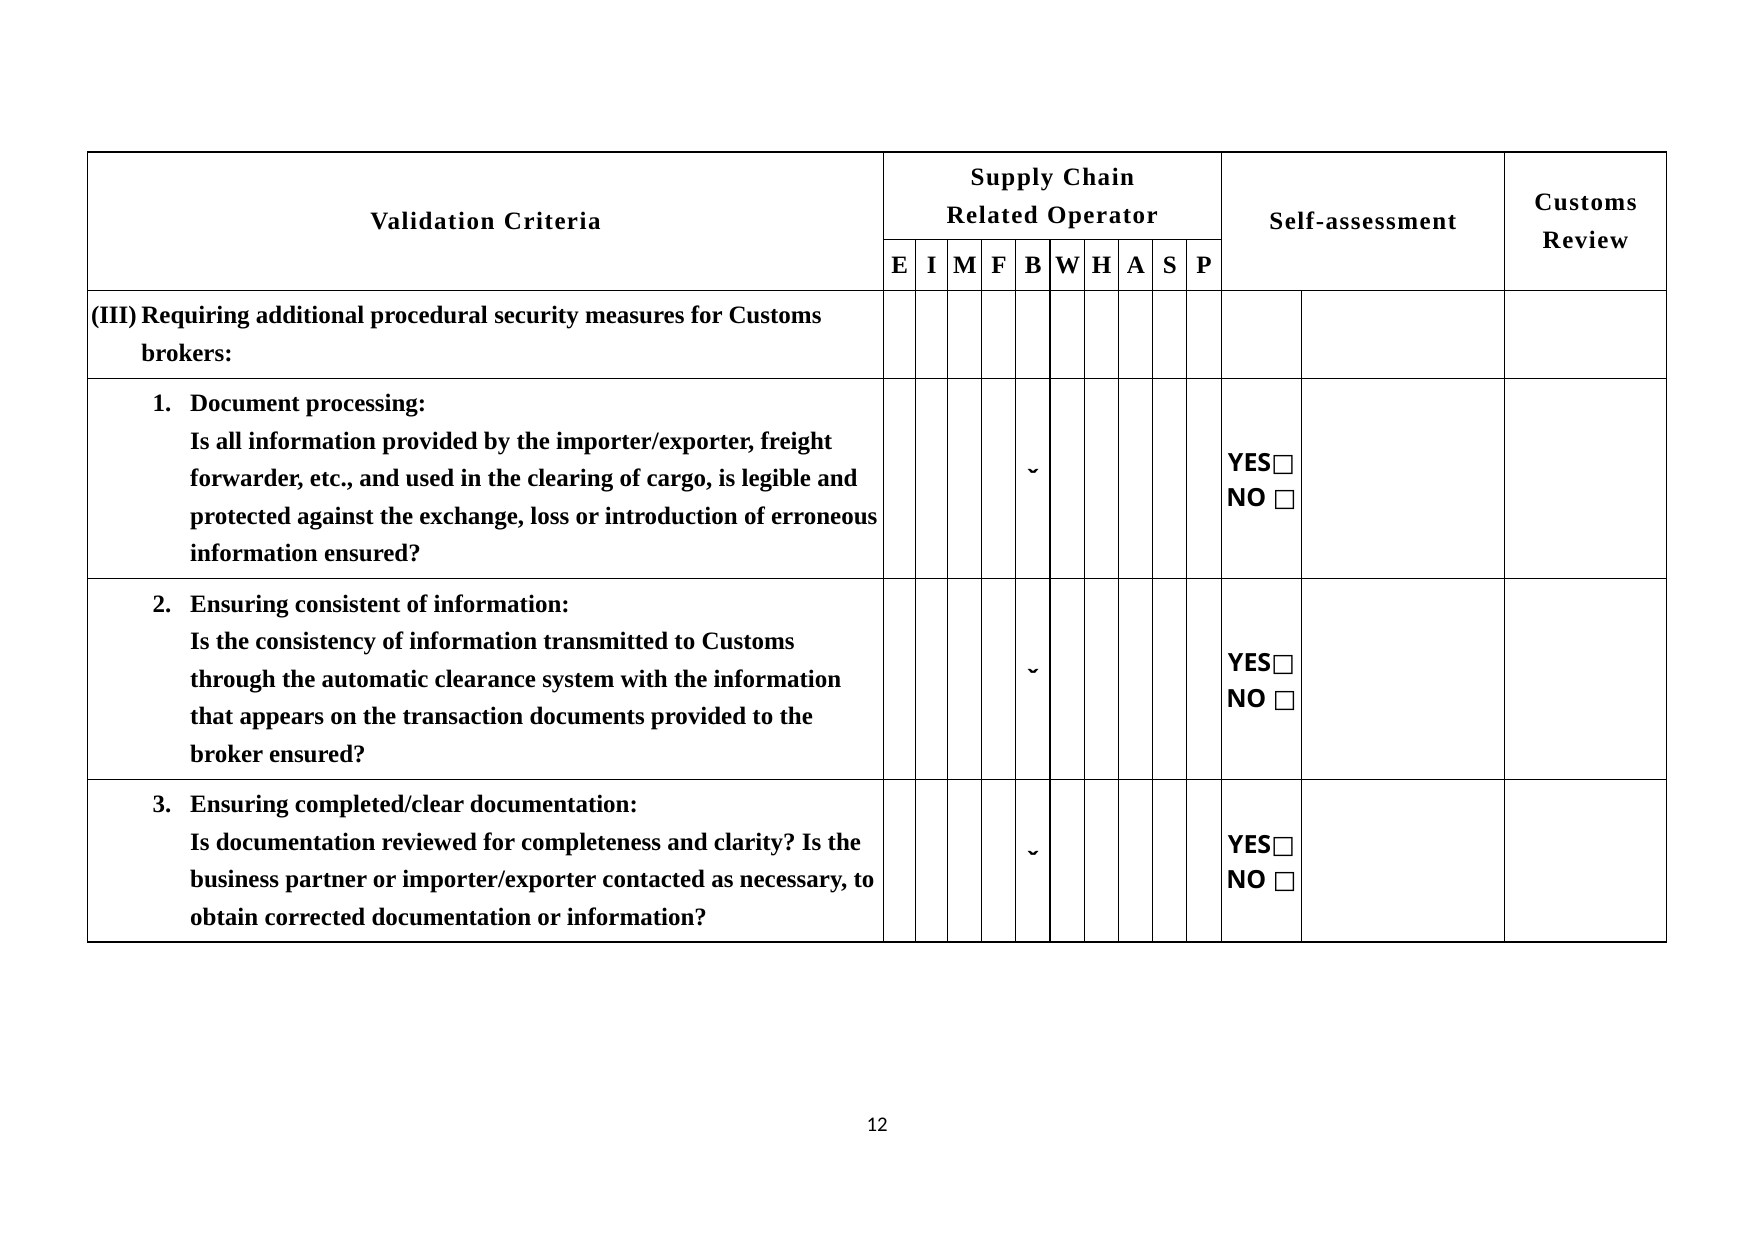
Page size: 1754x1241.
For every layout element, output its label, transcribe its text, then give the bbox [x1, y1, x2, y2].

table_cell [884, 579, 915, 778]
table_cell B [1016, 240, 1049, 290]
table_cell YES□ NO □ [1222, 780, 1301, 941]
table_cell [1085, 780, 1118, 941]
table_cell ˇ [1016, 579, 1049, 778]
table_cell [1051, 780, 1084, 941]
table_cell M [948, 240, 981, 290]
table_cell Document processing: Is all information provided by the importer/exporter, freight forwarder, etc., and used in the clearing of cargo, is legible and protected against the exchange, loss or introduction of erroneous information ensured? [88, 379, 883, 578]
table_cell [1085, 579, 1118, 778]
table_cell [1051, 379, 1084, 578]
table_cell [1085, 379, 1118, 578]
table_cell [884, 780, 915, 941]
table_cell [948, 579, 981, 778]
table_cell A [1119, 240, 1152, 290]
table_cell [1187, 579, 1221, 778]
table_cell [948, 780, 981, 941]
table_cell [1505, 291, 1666, 378]
table_cell ˇ [1016, 780, 1049, 941]
table_cell Requiring additional procedural security measures for Customs brokers: [88, 291, 883, 378]
table_header Customs Review [1505, 153, 1666, 290]
table_cell [1085, 291, 1118, 378]
table_cell [1302, 780, 1504, 941]
table_cell [916, 379, 947, 578]
table_cell [1153, 579, 1186, 778]
table_cell S [1153, 240, 1186, 290]
table_cell [948, 379, 981, 578]
table_cell [1187, 291, 1221, 378]
table_cell [916, 291, 947, 378]
table_cell P [1187, 240, 1221, 290]
table_cell Ensuring completed/clear documentation: Is documentation reviewed for completeness and clarity? Is the business partner or importer/exporter contacted as necessary, to obtain corrected documentation or information? [88, 780, 883, 941]
table_cell [982, 379, 1015, 578]
table_cell [884, 379, 915, 578]
table_cell E [884, 240, 915, 290]
table_cell YES□ NO □ [1222, 579, 1301, 778]
table_header Validation Criteria [88, 153, 883, 290]
table_cell [1153, 291, 1186, 378]
table_cell [1302, 379, 1504, 578]
table_header Self-assessment [1222, 153, 1504, 290]
table_cell [1119, 291, 1152, 378]
table_cell [1051, 291, 1084, 378]
table_cell [1505, 780, 1666, 941]
table_cell [1505, 579, 1666, 778]
table_cell [916, 780, 947, 941]
table_cell Ensuring consistent of information: Is the consistency of information transmitted to Customs through the automatic clearance system with the information that appears on the transaction documents provided to the broker ensured? [88, 579, 883, 778]
table_cell ˇ [1016, 379, 1049, 578]
table_cell YES□ NO □ [1222, 379, 1301, 578]
table_cell [1119, 780, 1152, 941]
table_cell [1302, 291, 1504, 378]
table_cell [1119, 579, 1152, 778]
table_cell H [1085, 240, 1118, 290]
table_cell I [916, 240, 947, 290]
table_cell [1016, 291, 1049, 378]
table_cell F [982, 240, 1015, 290]
table_cell [982, 291, 1015, 378]
table_cell [916, 579, 947, 778]
table_cell [1302, 579, 1504, 778]
table_cell [884, 291, 915, 378]
table_cell [1153, 379, 1186, 578]
table_cell [948, 291, 981, 378]
table_cell W [1051, 240, 1084, 290]
table_cell [1187, 379, 1221, 578]
table_cell [1505, 379, 1666, 578]
table_cell [982, 780, 1015, 941]
table_cell [1153, 780, 1186, 941]
table_cell [982, 579, 1015, 778]
table_cell [1187, 780, 1221, 941]
table_cell [1051, 579, 1084, 778]
table_header Supply Chain Related Operator [884, 153, 1221, 239]
table_cell [1222, 291, 1301, 378]
table_cell [1119, 379, 1152, 578]
